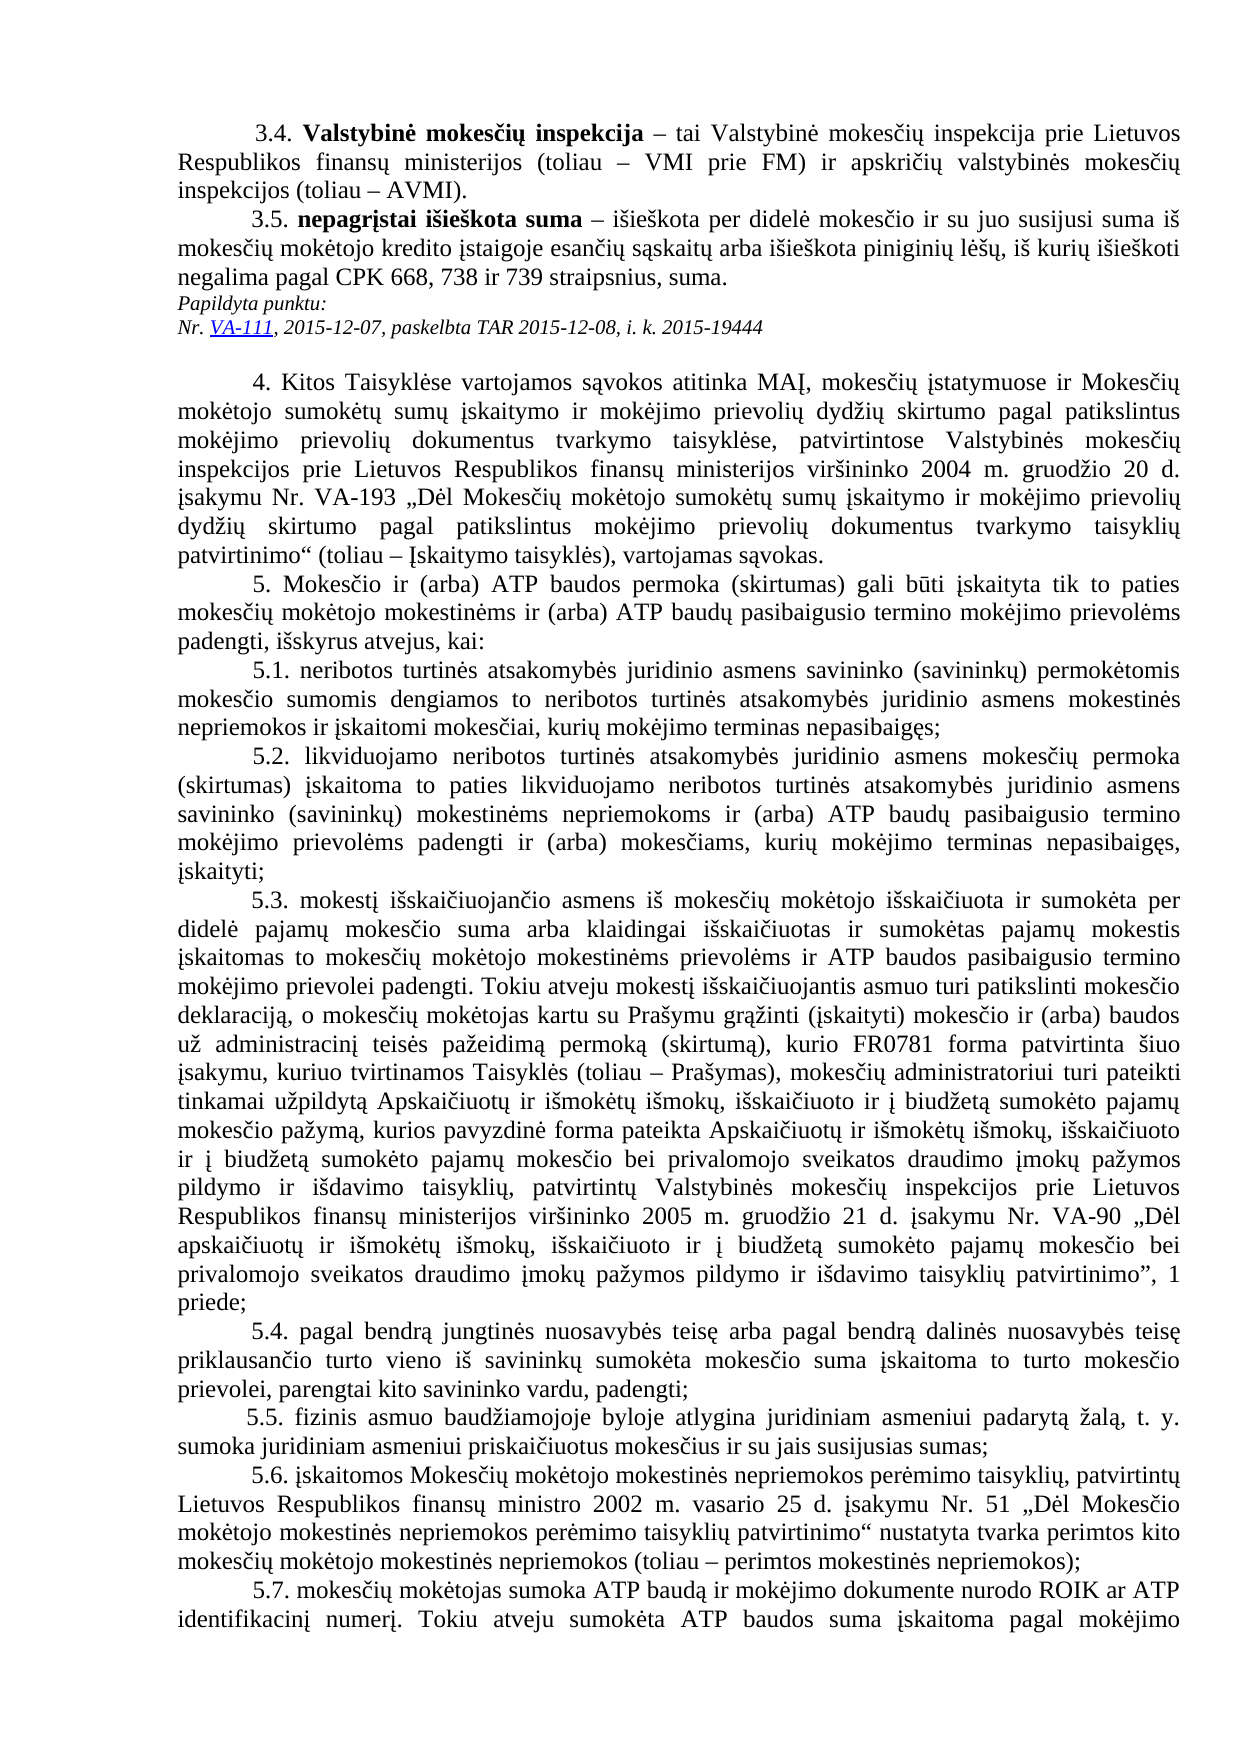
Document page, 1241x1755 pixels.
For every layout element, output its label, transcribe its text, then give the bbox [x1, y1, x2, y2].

text 5.7. mokesčių mokėtojas sumoka ATP baudą ir mokėjimo dokumente nurodo ROIK ar ATP identifikacinį numerį. Tokiu atveju sumokėta ATP baudos suma įskaitoma pagal mokėjimo [177, 1575, 1181, 1632]
text 3.4. Valstybinė mokesčių inspekcija – tai Valstybinė mokesčių inspekcija prie Lietuvos Respublikos finansų ministerijos (toliau – VMI prie FM) ir apskričių valstybinės mokesčių inspekcijos (toliau – AVMI). [177, 118, 1181, 204]
text 5. Mokesčio ir (arba) ATP baudos permoka (skirtumas) gali būti įskaityta tik to paties mokesčių mokėtojo mokestinėms ir (arba) ATP baudų pasibaigusio termino mokėjimo prievolėms padengti, išskyrus atvejus, kai: [177, 569, 1181, 655]
text 5.5. fizinis asmuo baudžiamojoje byloje atlygina juridiniam asmeniui padarytą žalą, t. y. sumoka juridiniam asmeniui priskaičiuotus mokesčius ir su jais susijusias sumas; [177, 1402, 1181, 1460]
text 5.6. įskaitomos Mokesčių mokėtojo mokestinės nepriemokos perėmimo taisyklių, patvirtintų Lietuvos Respublikos finansų ministro 2002 m. vasario 25 d. įsakymu Nr. 51 „Dėl Mokesčio mokėtojo mokestinės nepriemokos perėmimo taisyklių patvirtinimo“ nustatyta tvarka perimtos kito mokesčių mokėtojo mokestinės nepriemokos (toliau – perimtos mokestinės nepriemokos); [177, 1460, 1181, 1575]
text 5.1. neribotos turtinės atsakomybės juridinio asmens savininko (savininkų) permokėtomis mokesčio sumomis dengiamos to neribotos turtinės atsakomybės juridinio asmens mokestinės nepriemokos ir įskaitomi mokesčiai, kurių mokėjimo terminas nepasibaigęs; [177, 655, 1181, 741]
text 5.3. mokestį išskaičiuojančio asmens iš mokesčių mokėtojo išskaičiuota ir sumokėta per didelė pajamų mokesčio suma arba klaidingai išskaičiuotas ir sumokėtas pajamų mokestis įskaitomas to mokesčių mokėtojo mokestinėms prievolėms ir ATP baudos pasibaigusio termino mokėjimo prievolei padengti. Tokiu atveju mokestį išskaičiuojantis asmuo turi patikslinti mokesčio deklaraciją, o mokesčių mokėtojas kartu su Prašymu grąžinti (įskaityti) mokesčio ir (arba) baudos už administracinį teisės pažeidimą permoką (skirtumą), kurio FR0781 forma patvirtinta šiuo įsakymu, kuriuo tvirtinamos Taisyklės (toliau – Prašymas), mokesčių administratoriui turi pateikti tinkamai užpildytą Apskaičiuotų ir išmokėtų išmokų, išskaičiuoto ir į biudžetą sumokėto pajamų mokesčio pažymą, kurios pavyzdinė forma pateikta Apskaičiuotų ir išmokėtų išmokų, išskaičiuoto ir į biudžetą sumokėto pajamų mokesčio bei privalomojo sveikatos draudimo įmokų pažymos pildymo ir išdavimo taisyklių, patvirtintų Valstybinės mokesčių inspekcijos prie Lietuvos Respublikos finansų ministerijos viršininko 2005 m. gruodžio 21 d. įsakymu Nr. VA-90 „Dėl apskaičiuotų ir išmokėtų išmokų, išskaičiuoto ir į biudžetą sumokėto pajamų mokesčio bei privalomojo sveikatos draudimo įmokų pažymos pildymo ir išdavimo taisyklių patvirtinimo”, 1 priede; [177, 885, 1181, 1316]
text 5.4. pagal bendrą jungtinės nuosavybės teisę arba pagal bendrą dalinės nuosavybės teisę priklausančio turto vieno iš savininkų sumokėta mokesčio suma įskaitoma to turto mokesčio prievolei, parengtai kito savininko vardu, padengti; [177, 1316, 1181, 1402]
text Nr. VA-111, 2015-12-07, paskelbta TAR 2015-12-08, i. k. 2015-19444 [177, 315, 1181, 339]
text 5.2. likviduojamo neribotos turtinės atsakomybės juridinio asmens mokesčių permoka (skirtumas) įskaitoma to paties likviduojamo neribotos turtinės atsakomybės juridinio asmens savininko (savininkų) mokestinėms nepriemokoms ir (arba) ATP baudų pasibaigusio termino mokėjimo prievolėms padengti ir (arba) mokesčiams, kurių mokėjimo terminas nepasibaigęs, įskaityti; [177, 741, 1181, 885]
text 3.5. nepagrįstai išieškota suma – išieškota per didelė mokesčio ir su juo susijusi suma iš mokesčių mokėtojo kredito įstaigoje esančių sąskaitų arba išieškota piniginių lėšų, iš kurių išieškoti negalima pagal CPK 668, 738 ir 739 straipsnius, suma. [177, 204, 1181, 291]
text Papildyta punktu: [177, 291, 1181, 315]
text 4. Kitos Taisyklėse vartojamos sąvokos atitinka MAĮ, mokesčių įstatymuose ir Mokesčių mokėtojo sumokėtų sumų įskaitymo ir mokėjimo prievolių dydžių skirtumo pagal patikslintus mokėjimo prievolių dokumentus tvarkymo taisyklėse, patvirtintose Valstybinės mokesčių inspekcijos prie Lietuvos Respublikos finansų ministerijos viršininko 2004 m. gruodžio 20 d. įsakymu Nr. VA-193 „Dėl Mokesčių mokėtojo sumokėtų sumų įskaitymo ir mokėjimo prievolių dydžių skirtumo pagal patikslintus mokėjimo prievolių dokumentus tvarkymo taisyklių patvirtinimo“ (toliau – Įskaitymo taisyklės), vartojamas sąvokas. [177, 367, 1181, 569]
